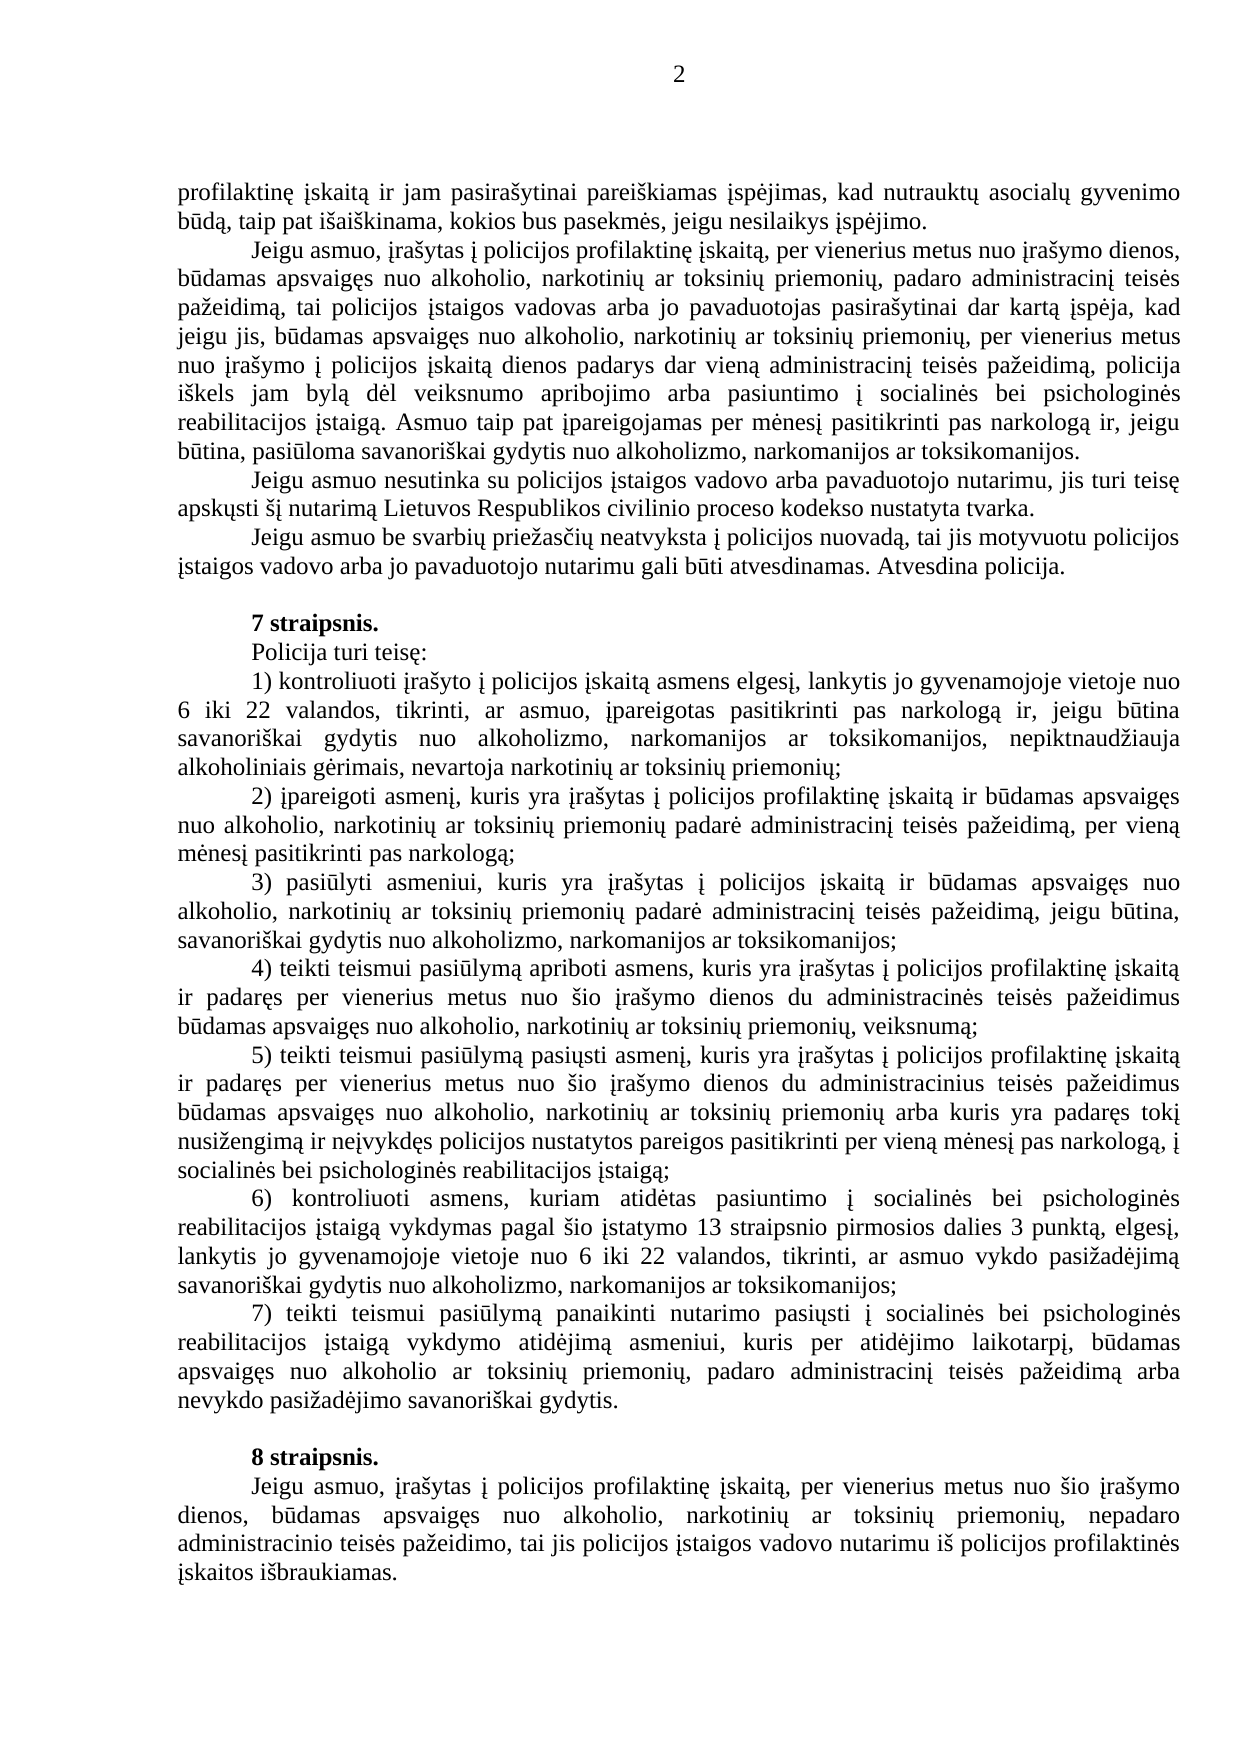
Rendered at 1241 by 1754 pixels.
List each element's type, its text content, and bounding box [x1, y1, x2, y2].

text 6) kontroliuoti asmens, kuriam atidėtas pasiuntimo į socialinės bei psichologinės reabilitacijos įstaigą vykdymas pagal šio įstatymo 13 straipsnio pirmosios dalies 3 punktą, elgesį, lankytis jo gyvenamojoje vietoje nuo 6 iki 22 valandos, tikrinti, ar asmuo vykdo pasižadėjimą savanoriškai gydytis nuo alkoholizmo, narkomanijos ar toksikomanijos; [177, 1183, 1181, 1298]
text 2) įpareigoti asmenį, kuris yra įrašytas į policijos profilaktinę įskaitą ir būdamas apsvaigęs nuo alkoholio, narkotinių ar toksinių priemonių padarė administracinį teisės pažeidimą, per vieną mėnesį pasitikrinti pas narkologą; [177, 781, 1181, 867]
text Jeigu asmuo be svarbių priežasčių neatvyksta į policijos nuovadą, tai jis motyvuotu policijos įstaigos vadovo arba jo pavaduotojo nutarimu gali būti atvesdinamas. Atvesdina policija. [177, 522, 1181, 580]
text 5) teikti teismui pasiūlymą pasiųsti asmenį, kuris yra įrašytas į policijos profilaktinę įskaitą ir padaręs per vienerius metus nuo šio įrašymo dienos du administracinius teisės pažeidimus būdamas apsvaigęs nuo alkoholio, narkotinių ar toksinių priemonių arba kuris yra padaręs tokį nusižengimą ir neįvykdęs policijos nustatytos pareigos pasitikrinti per vieną mėnesį pas narkologą, į socialinės bei psichologinės reabilitacijos įstaigą; [177, 1040, 1181, 1183]
text Jeigu asmuo nesutinka su policijos įstaigos vadovo arba pavaduotojo nutarimu, jis turi teisę apskųsti šį nutarimą Lietuvos Respublikos civilinio proceso kodekso nustatyta tvarka. [177, 465, 1181, 522]
text Policija turi teisę: [177, 637, 1181, 666]
text 7) teikti teismui pasiūlymą panaikinti nutarimo pasiųsti į socialinės bei psichologinės reabilitacijos įstaigą vykdymo atidėjimą asmeniui, kuris per atidėjimo laikotarpį, būdamas apsvaigęs nuo alkoholio ar toksinių priemonių, padaro administracinį teisės pažeidimą arba nevykdo pasižadėjimo savanoriškai gydytis. [177, 1298, 1181, 1413]
text 7 straipsnis. [177, 608, 1181, 637]
text Jeigu asmuo, įrašytas į policijos profilaktinę įskaitą, per vienerius metus nuo įrašymo dienos, būdamas apsvaigęs nuo alkoholio, narkotinių ar toksinių priemonių, padaro administracinį teisės pažeidimą, tai policijos įstaigos vadovas arba jo pavaduotojas pasirašytinai dar kartą įspėja, kad jeigu jis, būdamas apsvaigęs nuo alkoholio, narkotinių ar toksinių priemonių, per vienerius metus nuo įrašymo į policijos įskaitą dienos padarys dar vieną administracinį teisės pažeidimą, policija iškels jam bylą dėl veiksnumo apribojimo arba pasiuntimo į socialinės bei psichologinės reabilitacijos įstaigą. Asmuo taip pat įpareigojamas per mėnesį pasitikrinti pas narkologą ir, jeigu būtina, pasiūloma savanoriškai gydytis nuo alkoholizmo, narkomanijos ar toksikomanijos. [177, 235, 1181, 465]
text 1) kontroliuoti įrašyto į policijos įskaitą asmens elgesį, lankytis jo gyvenamojoje vietoje nuo 6 iki 22 valandos, tikrinti, ar asmuo, įpareigotas pasitikrinti pas narkologą ir, jeigu būtina savanoriškai gydytis nuo alkoholizmo, narkomanijos ar toksikomanijos, nepiktnaudžiauja alkoholiniais gėrimais, nevartoja narkotinių ar toksinių priemonių; [177, 666, 1181, 781]
text 4) teikti teismui pasiūlymą apriboti asmens, kuris yra įrašytas į policijos profilaktinę įskaitą ir padaręs per vienerius metus nuo šio įrašymo dienos du administracinės teisės pažeidimus būdamas apsvaigęs nuo alkoholio, narkotinių ar toksinių priemonių, veiksnumą; [177, 953, 1181, 1040]
text profilaktinę įskaitą ir jam pasirašytinai pareiškiamas įspėjimas, kad nutrauktų asocialų gyvenimo būdą, taip pat išaiškinama, kokios bus pasekmės, jeigu nesilaikys įspėjimo. [177, 177, 1181, 235]
text 3) pasiūlyti asmeniui, kuris yra įrašytas į policijos įskaitą ir būdamas apsvaigęs nuo alkoholio, narkotinių ar toksinių priemonių padarė administracinį teisės pažeidimą, jeigu būtina, savanoriškai gydytis nuo alkoholizmo, narkomanijos ar toksikomanijos; [177, 867, 1181, 953]
text Jeigu asmuo, įrašytas į policijos profilaktinę įskaitą, per vienerius metus nuo šio įrašymo dienos, būdamas apsvaigęs nuo alkoholio, narkotinių ar toksinių priemonių, nepadaro administracinio teisės pažeidimo, tai jis policijos įstaigos vadovo nutarimu iš policijos profilaktinės įskaitos išbraukiamas. [177, 1471, 1181, 1586]
text 8 straipsnis. [177, 1442, 1181, 1471]
